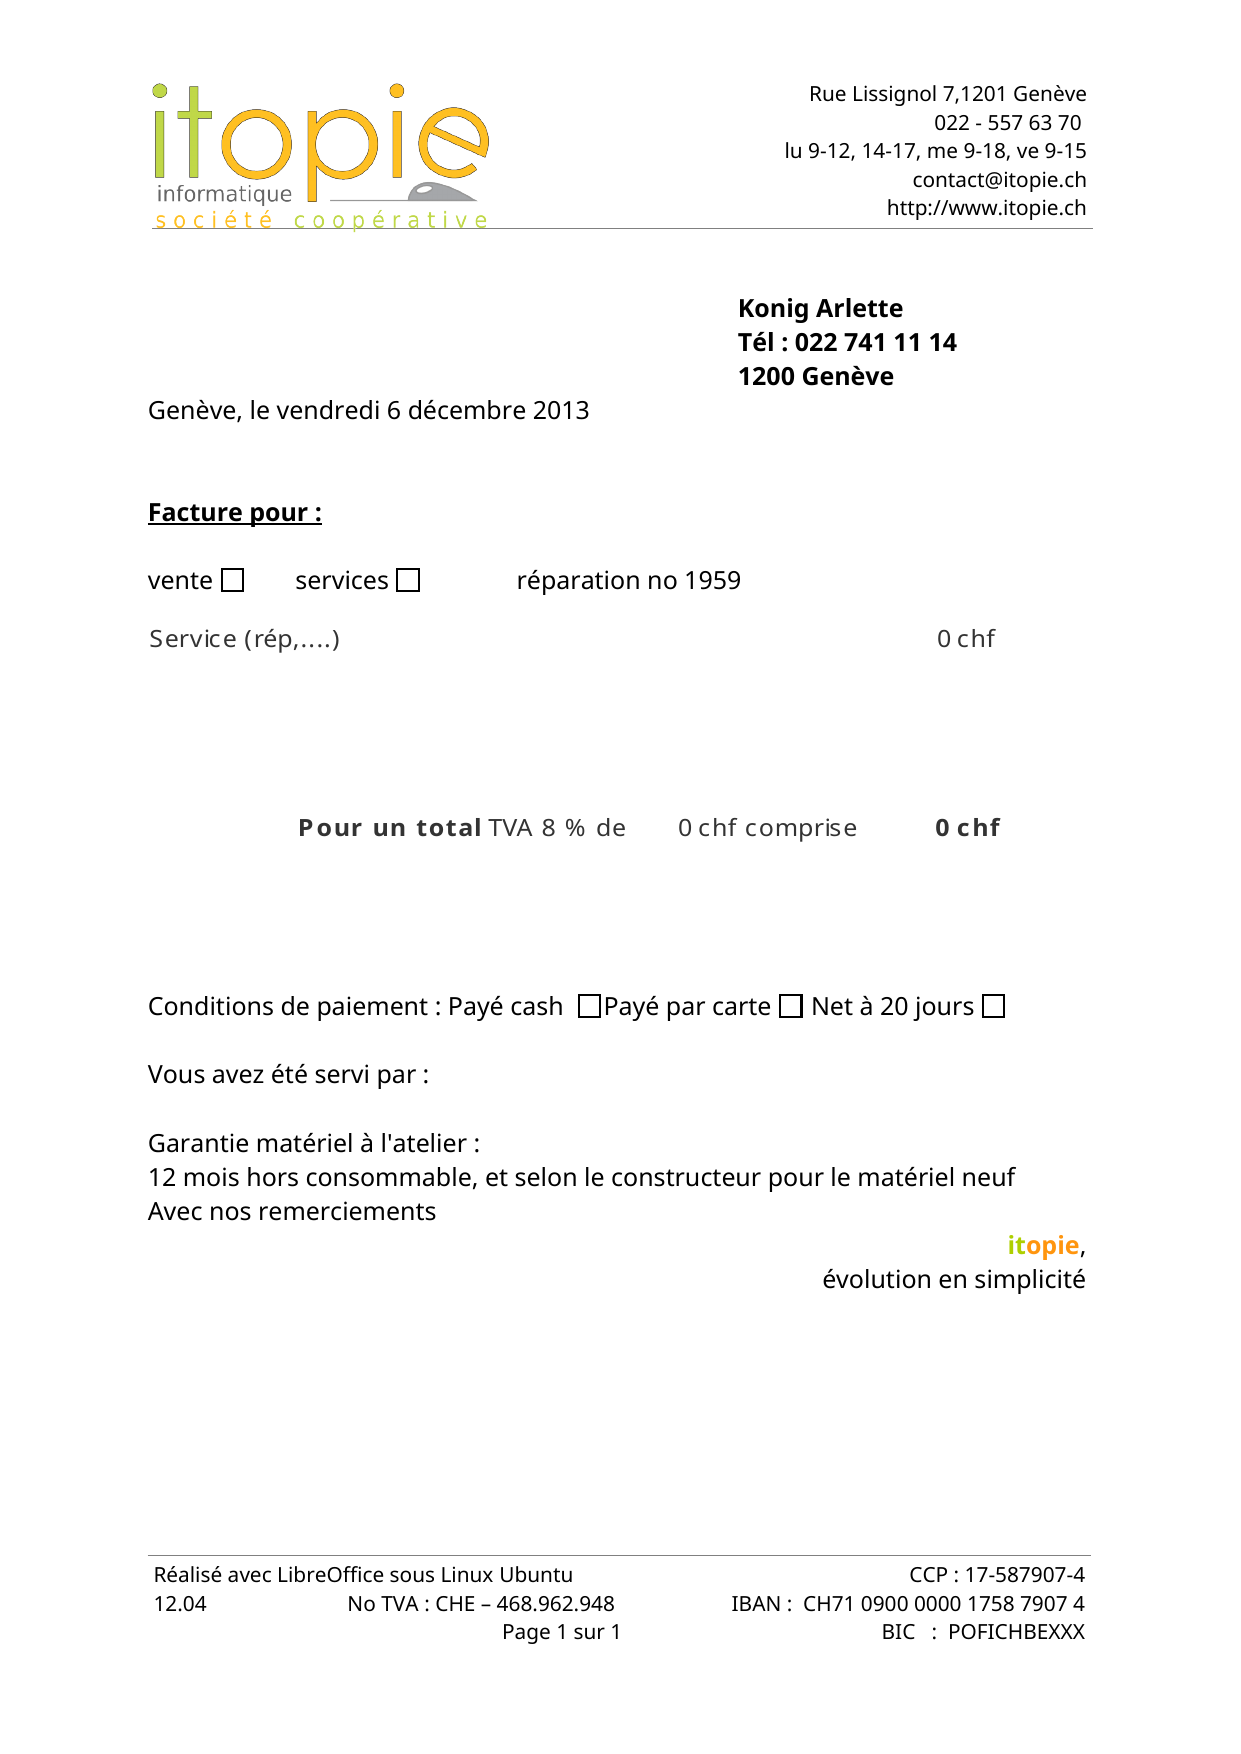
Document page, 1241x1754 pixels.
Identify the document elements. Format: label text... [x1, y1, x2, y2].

text itopie, [148, 1227, 1093, 1262]
text Genève, le vendredi 6 décembre 2013 [148, 392, 1093, 427]
text Conditions de paiement : Payé cash Payé par carte Net à 20 jours [148, 989, 1093, 1023]
text Konig Arlette [148, 290, 1093, 324]
text Tél : 022 741 11 14 [148, 324, 1093, 358]
text Facture pour : [148, 495, 1093, 529]
picture [138, 72, 500, 244]
text vente services réparation no 1959 [148, 563, 1093, 597]
text évolution en simplicité [148, 1262, 1093, 1296]
text 12 mois hors consommable, et selon le constructeur pour le matériel neuf [148, 1159, 1093, 1193]
text Garantie matériel à l'atelier : [148, 1125, 1093, 1159]
text Vous avez été servi par : [148, 1057, 1093, 1091]
text Avec nos remerciements [148, 1193, 1093, 1227]
text 1200 Genève [148, 358, 1093, 392]
